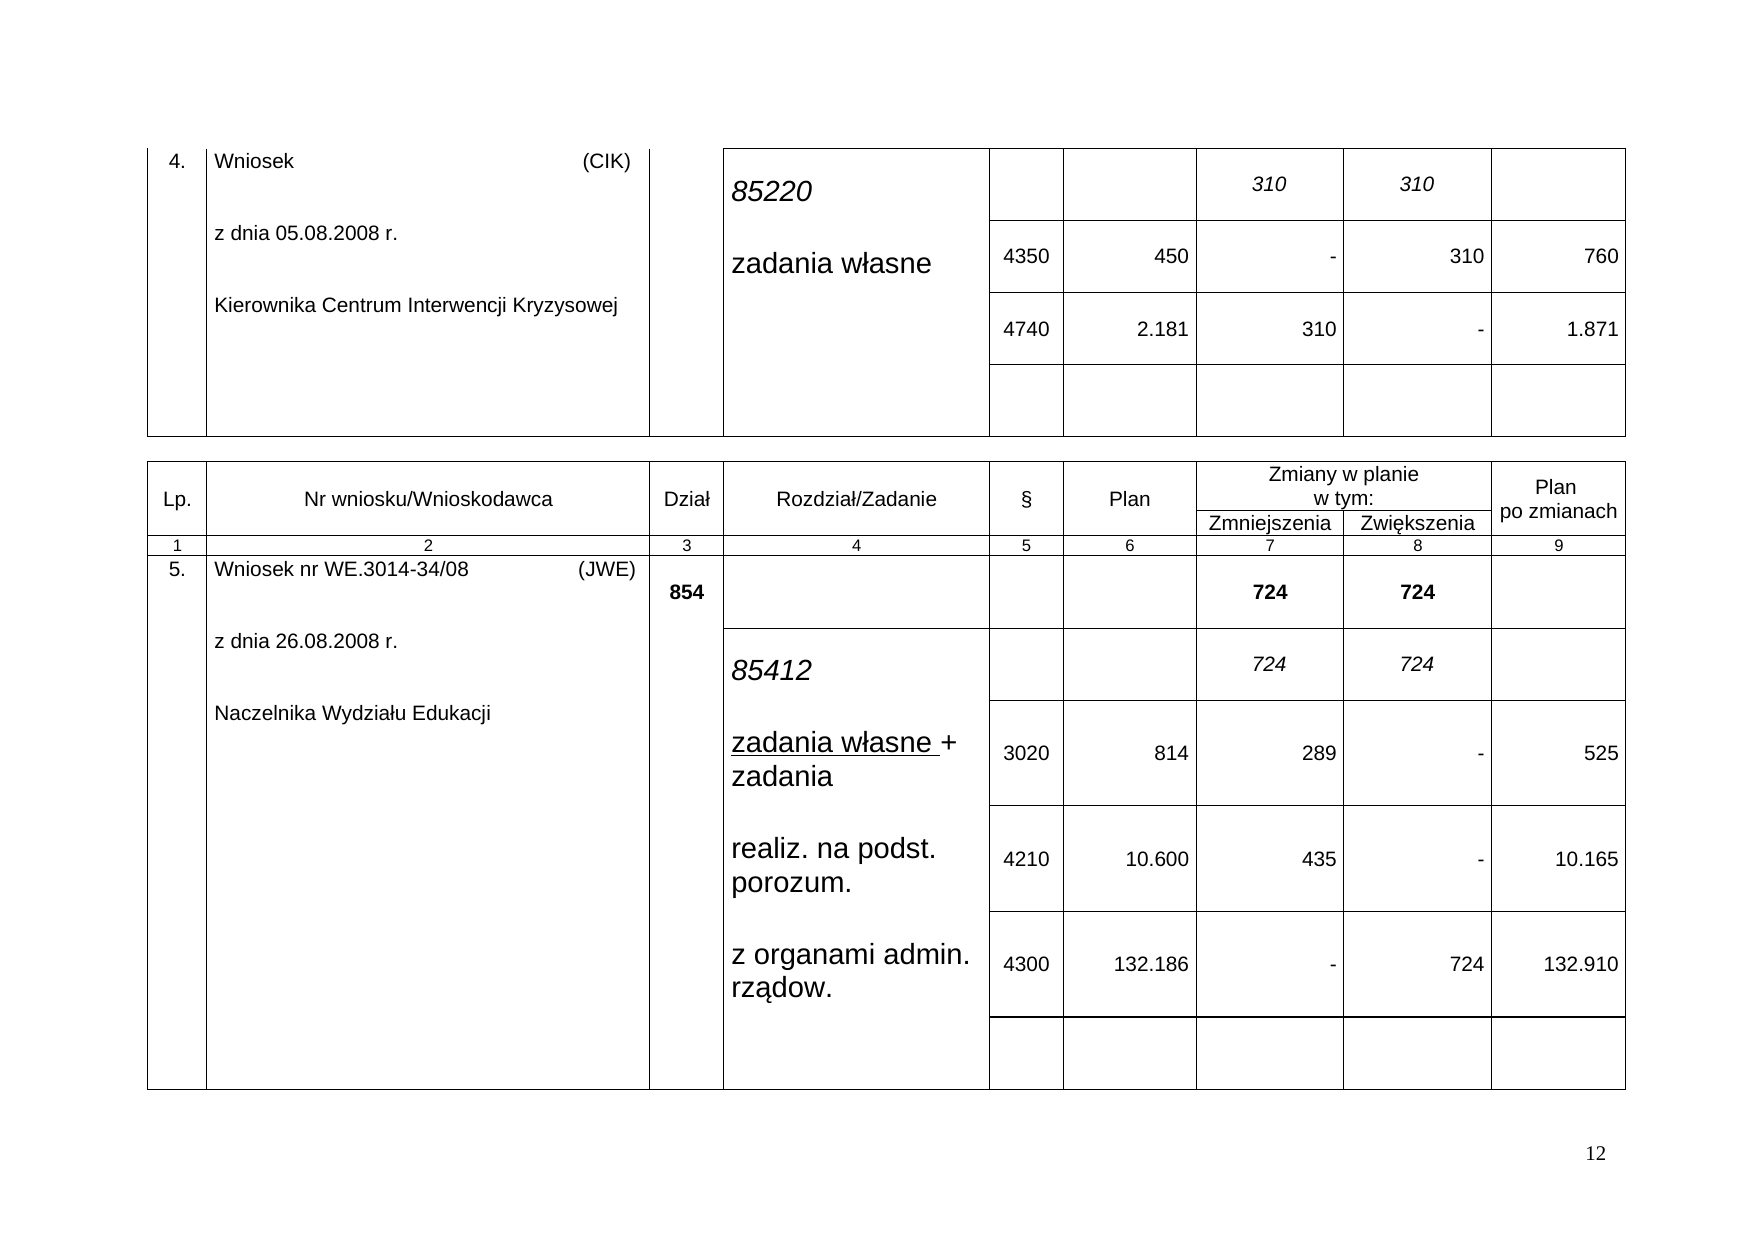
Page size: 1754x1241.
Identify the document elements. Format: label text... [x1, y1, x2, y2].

table_cell 435 [1197, 806, 1343, 911]
table_cell 724 [1344, 629, 1491, 699]
table_cell [724, 364, 989, 436]
table_cell [650, 292, 723, 364]
table_cell 8 [1344, 536, 1491, 555]
table_cell 310 [1197, 149, 1343, 220]
table_cell 10.600 [1064, 806, 1196, 911]
table_cell 10.165 [1492, 806, 1625, 911]
table_cell [990, 629, 1063, 699]
table_cell Zwiększenia [1344, 511, 1491, 535]
table_cell zadania własne [724, 220, 989, 292]
table_cell [1197, 1018, 1343, 1088]
table_cell - [1197, 221, 1343, 292]
table_cell [148, 805, 206, 911]
table_cell [1492, 629, 1625, 699]
table_cell - [1344, 806, 1491, 911]
table_cell [990, 556, 1063, 627]
table_header Lp. [148, 462, 206, 535]
table_cell z dnia 05.08.2008 r. [207, 220, 649, 292]
table_cell 310 [1344, 149, 1491, 220]
table_cell 6 [1064, 536, 1196, 555]
table_cell [1492, 365, 1625, 436]
table_cell 132.910 [1492, 912, 1625, 1016]
table_cell [1064, 1018, 1196, 1088]
table_cell [724, 556, 989, 627]
table_cell 724 [1197, 556, 1343, 627]
table_cell [650, 364, 723, 436]
table_cell 5 [990, 536, 1063, 555]
table_cell 1 [148, 536, 206, 555]
table_cell 289 [1197, 701, 1343, 805]
table_cell 4740 [990, 293, 1063, 364]
table_cell 4. [148, 148, 206, 220]
table_header Nr wniosku/Wnioskodawca [207, 462, 649, 535]
table_cell - [1344, 701, 1491, 805]
table_cell [148, 700, 206, 805]
table_cell z organami admin. rządow. [724, 911, 989, 1016]
table_cell [207, 911, 649, 1016]
table_cell 724 [1344, 912, 1491, 1016]
table_cell z dnia 26.08.2008 r. [207, 628, 649, 699]
table_cell [148, 1016, 206, 1088]
table_cell 3 [650, 536, 723, 555]
table_cell realiz. na podst. porozum. [724, 805, 989, 911]
table_cell 760 [1492, 221, 1625, 292]
table_cell 1.871 [1492, 293, 1625, 364]
table_cell - [1344, 293, 1491, 364]
table_cell 3020 [990, 701, 1063, 805]
table_header § [990, 462, 1063, 535]
table_cell [650, 148, 723, 220]
table_cell 814 [1064, 701, 1196, 805]
table_cell [650, 1016, 723, 1088]
table_cell 4350 [990, 221, 1063, 292]
table_cell 7 [1197, 536, 1343, 555]
table_cell [1197, 365, 1343, 436]
table_cell 724 [1197, 629, 1343, 699]
table_cell [1344, 1018, 1491, 1088]
table_cell [1344, 365, 1491, 436]
table_cell 132.186 [1064, 912, 1196, 1016]
table_cell [207, 1016, 649, 1088]
table_cell 4 [724, 536, 989, 555]
table_cell [1492, 556, 1625, 627]
table_cell 5. [148, 556, 206, 627]
table_cell 525 [1492, 701, 1625, 805]
table_cell 724 [1344, 556, 1491, 627]
table_cell Wniosek nr WE.3014-34/08 (JWE) [207, 556, 649, 627]
table_cell [1064, 629, 1196, 699]
table_cell 310 [1197, 293, 1343, 364]
table_cell [650, 805, 723, 911]
table_cell [148, 628, 206, 699]
table_cell [650, 911, 723, 1016]
table_cell [1064, 149, 1196, 220]
table_cell [724, 1016, 989, 1088]
table_header Rozdział/Zadanie [724, 462, 989, 535]
table_cell 2 [207, 536, 649, 555]
table_cell 4300 [990, 912, 1063, 1016]
table_cell [148, 911, 206, 1016]
table_header Dział [650, 462, 723, 535]
table_cell [990, 365, 1063, 436]
table_cell [148, 364, 206, 436]
table_cell [990, 1018, 1063, 1088]
table_cell [148, 292, 206, 364]
table_cell [990, 149, 1063, 220]
table_cell Naczelnika Wydziału Edukacji [207, 700, 649, 805]
table_header Plan [1064, 462, 1196, 535]
table_cell 4210 [990, 806, 1063, 911]
table_cell 2.181 [1064, 293, 1196, 364]
table_cell [1492, 1018, 1625, 1088]
table_header Plan po zmianach [1492, 462, 1625, 535]
table_cell 85220 [724, 149, 989, 220]
table_cell [650, 700, 723, 805]
table_header Zmiany w planie w tym: [1197, 462, 1491, 510]
table_cell - [1197, 912, 1343, 1016]
table_cell [1064, 365, 1196, 436]
table_cell [148, 220, 206, 292]
table_cell zadania własne + zadania [724, 700, 989, 805]
table_cell [650, 628, 723, 699]
table_cell [207, 805, 649, 911]
table_cell [207, 364, 649, 436]
table_cell Zmniejszenia [1197, 511, 1343, 535]
table_cell 310 [1344, 221, 1491, 292]
table_cell [1492, 149, 1625, 220]
table_cell 450 [1064, 221, 1196, 292]
table_cell 9 [1492, 536, 1625, 555]
table_cell [1064, 556, 1196, 627]
table_cell Kierownika Centrum Interwencji Kryzysowej [207, 292, 649, 364]
table_cell [650, 220, 723, 292]
table_cell 85412 [724, 629, 989, 699]
table_cell Wniosek (CIK) [207, 148, 649, 220]
table_cell 854 [650, 556, 723, 627]
table_cell [724, 292, 989, 364]
